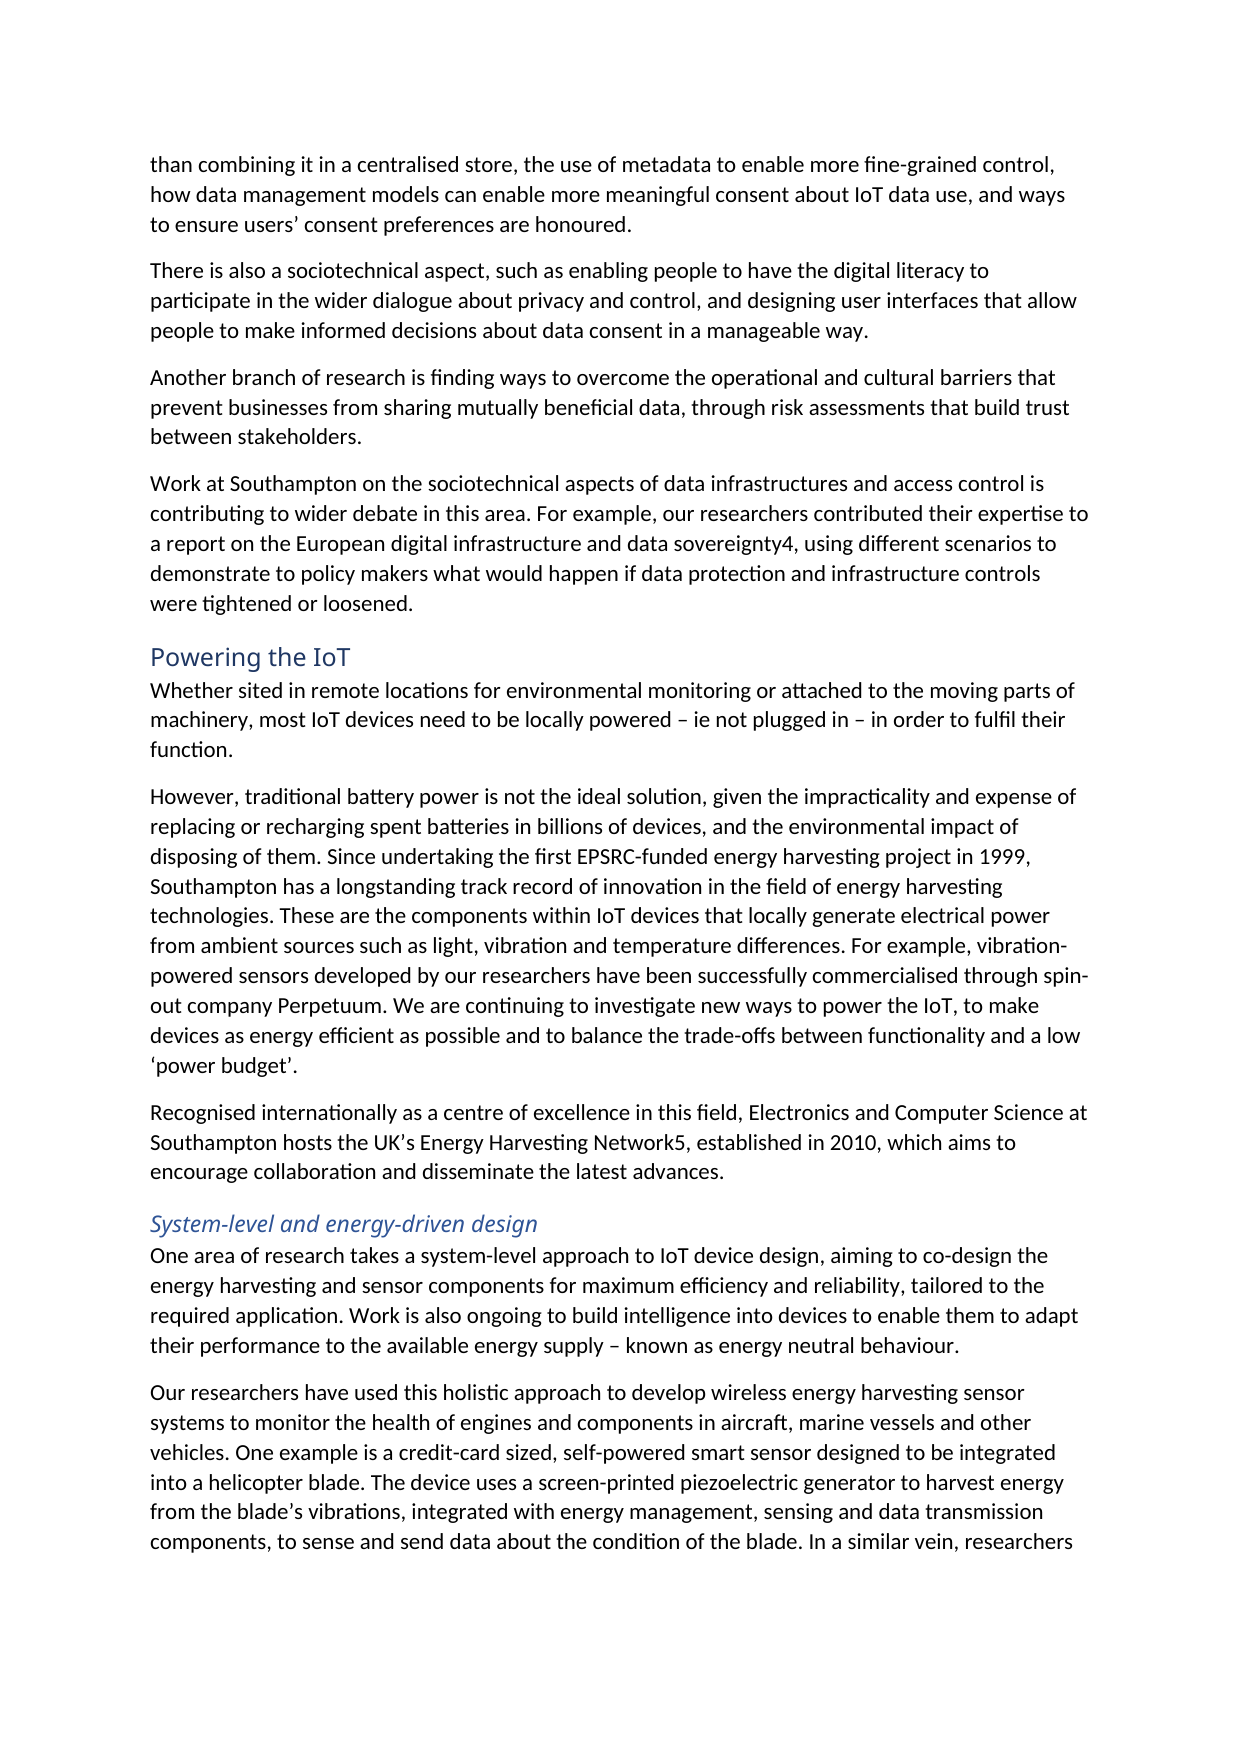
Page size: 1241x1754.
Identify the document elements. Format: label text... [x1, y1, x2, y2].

text Recognised internationally as a centre of excellence in this field, Electronics and Computer Science at Southampton hosts the UK’s Energy Harvesting Network5, established in 2010, which aims to encourage collaboration and disseminate the latest advances. [150, 1098, 1090, 1186]
text However, traditional battery power is not the ideal solution, given the impracticality and expense of replacing or recharging spent batteries in billions of devices, and the environmental impact of disposing of them. Since undertaking the first EPSRC-funded energy harvesting project in 1999, Southampton has a longstanding track record of innovation in the field of energy harvesting technologies. These are the components within IoT devices that locally generate electrical power from ambient sources such as light, vibration and temperature differences. For example, vibration-powered sensors developed by our researchers have been successfully commercialised through spin-out company Perpetuum. We are continuing to investigate new ways to power the IoT, to make devices as energy efficient as possible and to balance the trade-offs between functionality and a low ‘power budget’. [150, 782, 1090, 1079]
subtitle Powering the IoT [150, 639, 1090, 673]
text Work at Southampton on the sociotechnical aspects of data infrastructures and access control is contributing to wider debate in this area. For example, our researchers contributed their expertise to a report on the European digital infrastructure and data sovereignty4, using different scenarios to demonstrate to policy makers what would happen if data protection and infrastructure controls were tightened or loosened. [150, 469, 1090, 617]
text One area of research takes a system-level approach to IoT device design, aiming to co-design the energy harvesting and sensor components for maximum efficiency and reliability, tailored to the required application. Work is also ongoing to build intelligence into devices to enable them to adapt their performance to the available energy supply – known as energy neutral behaviour. [150, 1242, 1090, 1359]
text There is also a sociotechnical aspect, such as enabling people to have the digital literacy to participate in the wider dialogue about privacy and control, and designing user interfaces that allow people to make informed decisions about data consent in a manageable way. [150, 256, 1090, 344]
text Whether sited in remote locations for environmental monitoring or attached to the moving parts of machinery, most IoT devices need to be locally powered – ie not plugged in – in order to fulfil their function. [150, 676, 1090, 763]
text Our researchers have used this holistic approach to develop wireless energy harvesting sensor systems to monitor the health of engines and components in aircraft, marine vessels and other vehicles. One example is a credit-card sized, self-powered smart sensor designed to be integrated into a helicopter blade. The device uses a screen-printed piezoelectric generator to harvest energy from the blade’s vibrations, integrated with energy management, sensing and data transmission components, to sense and send data about the condition of the blade. In a similar vein, researchers [150, 1378, 1090, 1555]
subtitle System-level and energy-driven design [150, 1208, 1090, 1239]
text than combining it in a centralised store, the use of metadata to enable more fine-grained control, how data management models can enable more meaningful consent about IoT data use, and ways to ensure users’ consent preferences are honoured. [150, 150, 1090, 238]
text Another branch of research is finding ways to overcome the operational and cultural barriers that prevent businesses from sharing mutually beneficial data, through risk assessments that build trust between stakeholders. [150, 363, 1090, 451]
